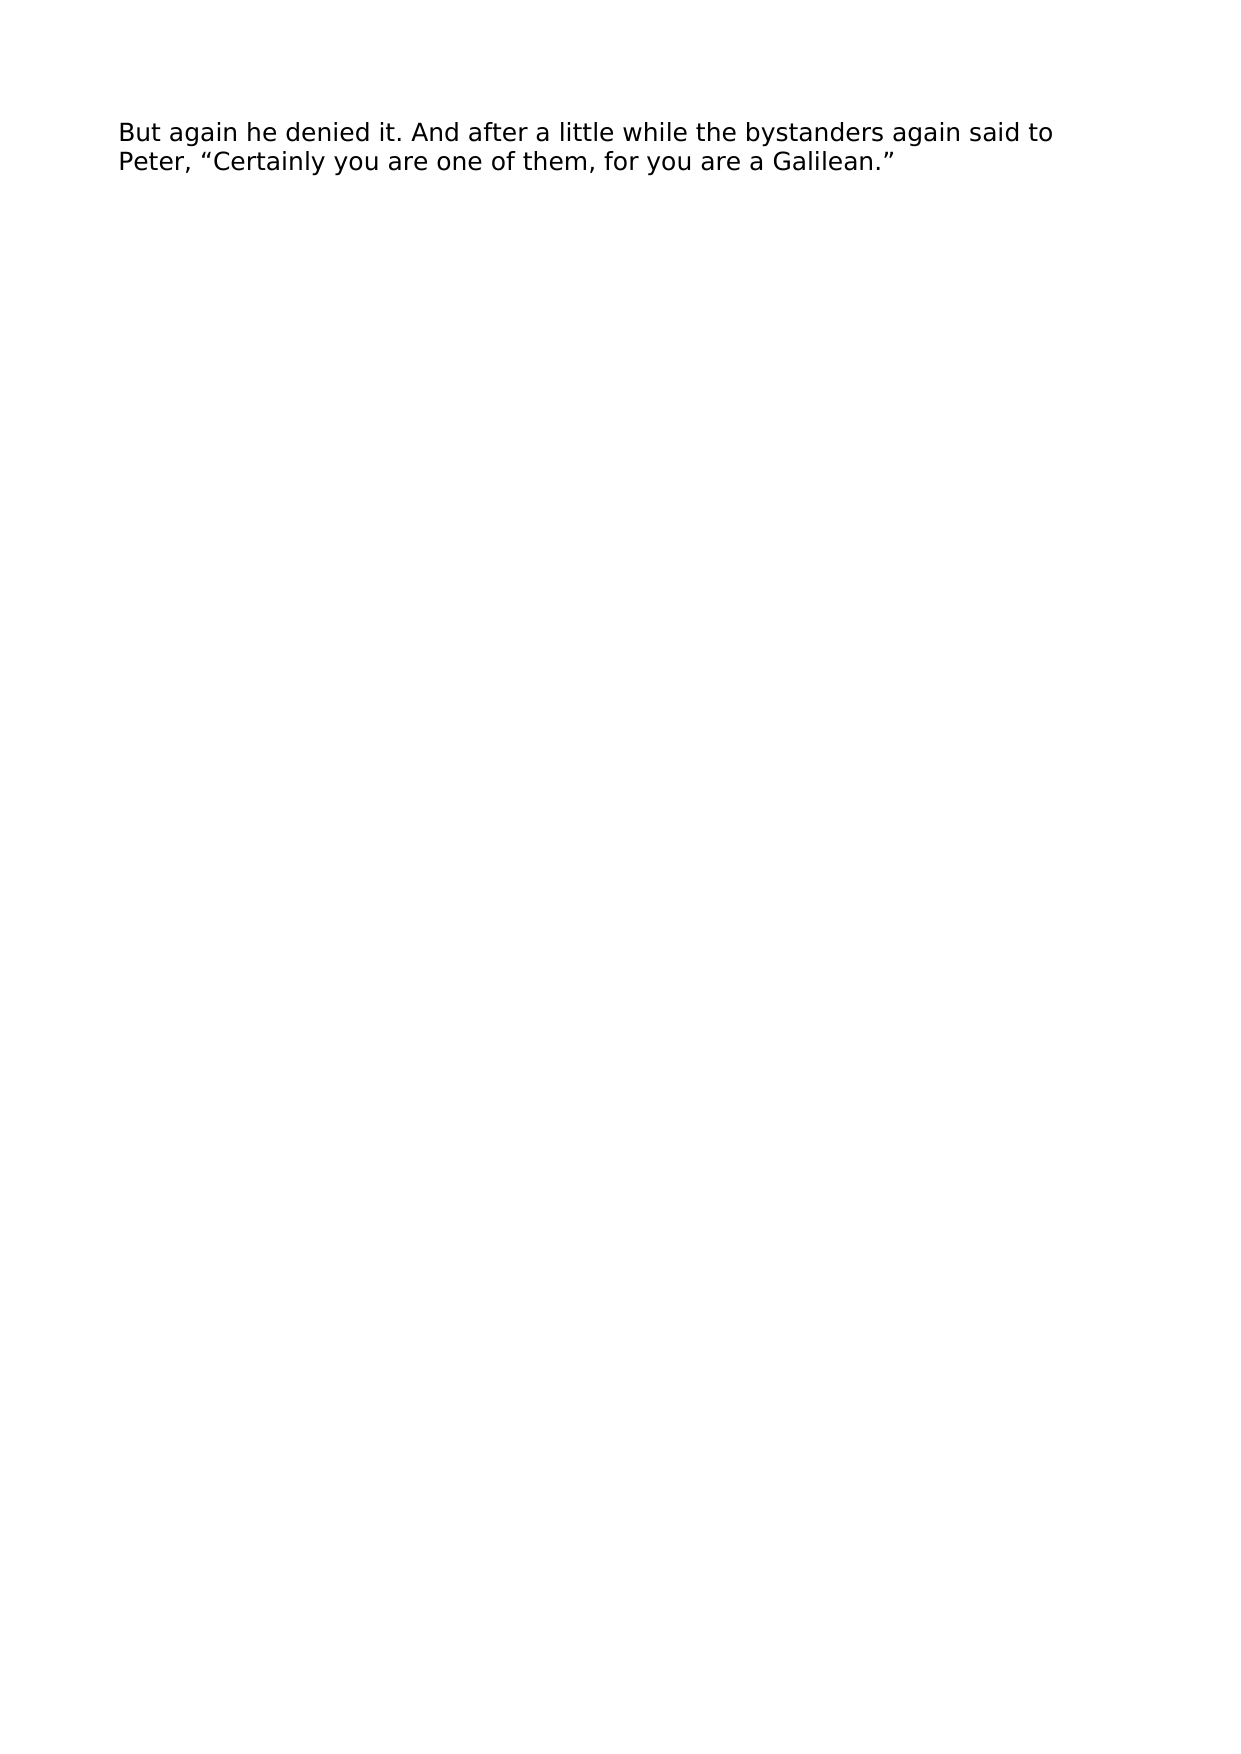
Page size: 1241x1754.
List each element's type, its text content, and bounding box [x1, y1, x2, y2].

text But again he denied it. And after a little while the bystanders again said to Peter, “Certainly you are one of them, for you are a Galilean.” [118, 118, 1122, 176]
